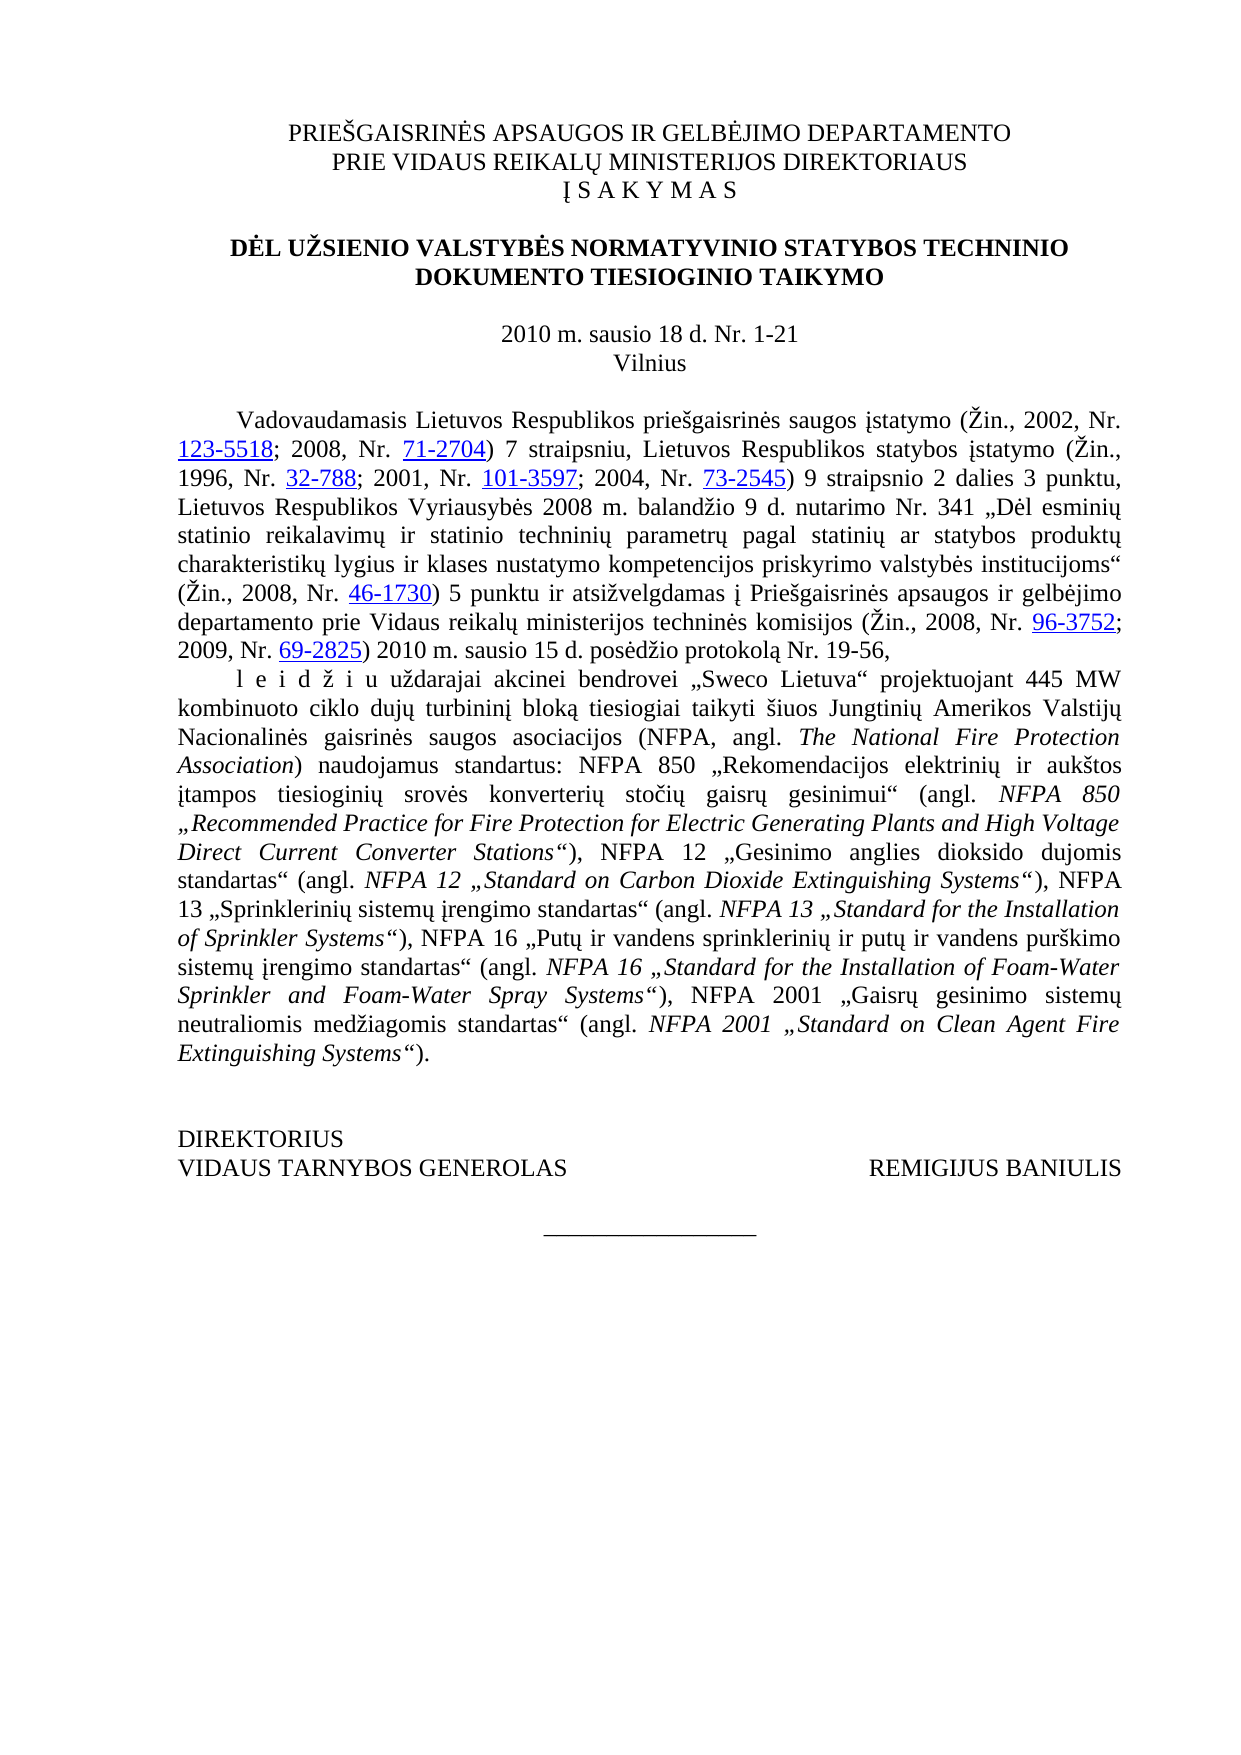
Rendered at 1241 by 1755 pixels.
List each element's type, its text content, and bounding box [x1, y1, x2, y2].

text PRIE VIDAUS REIKALŲ MINISTERIJOS DIREKTORIAUS [177, 147, 1122, 176]
text Vadovaudamasis Lietuvos Respublikos priešgaisrinės saugos įstatymo (Žin., 2002, Nr. 123-5518; 2008, Nr. 71-2704) 7 straipsniu, Lietuvos Respublikos statybos įstatymo (Žin., 1996, Nr. 32-788; 2001, Nr. 101-3597; 2004, Nr. 73-2545) 9 straipsnio 2 dalies 3 punktu, Lietuvos Respublikos Vyriausybės 2008 m. balandžio 9 d. nutarimo Nr. 341 „Dėl esminių statinio reikalavimų ir statinio techninių parametrų pagal statinių ar statybos produktų charakteristikų lygius ir klases nustatymo kompetencijos priskyrimo valstybės institucijoms“ (Žin., 2008, Nr. 46-1730) 5 punktu ir atsižvelgdamas į Priešgaisrinės apsaugos ir gelbėjimo departamento prie Vidaus reikalų ministerijos techninės komisijos (Žin., 2008, Nr. 96-3752; 2009, Nr. 69-2825) 2010 m. sausio 15 d. posėdžio protokolą Nr. 19-56, [177, 406, 1122, 664]
text PRIEŠGAISRINĖS APSAUGOS IR GELBĖJIMO DEPARTAMENTO [177, 118, 1122, 147]
text Direktorius [177, 1124, 1122, 1153]
text _________________ [177, 1211, 1122, 1239]
text Vilnius [177, 348, 1122, 377]
text l e i d ž i u uždarajai akcinei bendrovei „Sweco Lietuva“ projektuojant 445 MW kombinuoto ciklo dujų turbininį bloką tiesiogiai taikyti šiuos Jungtinių Amerikos Valstijų Nacionalinės gaisrinės saugos asociacijos (NFPA, angl. The National Fire Protection Association) naudojamus standartus: NFPA 850 „Rekomendacijos elektrinių ir aukštos įtampos tiesioginių srovės konverterių stočių gaisrų gesinimui“ (angl. NFPA 850 „Recommended Practice for Fire Protection for Electric Generating Plants and High Voltage Direct Current Converter Stations“), NFPA 12 „Gesinimo anglies dioksido dujomis standartas“ (angl. NFPA 12 „Standard on Carbon Dioxide Extinguishing Systems“), NFPA 13 „Sprinklerinių sistemų įrengimo standartas“ (angl. NFPA 13 „Standard for the Installation of Sprinkler Systems“), NFPA 16 „Putų ir vandens sprinklerinių ir putų ir vandens purškimo sistemų įrengimo standartas“ (angl. NFPA 16 „Standard for the Installation of Foam-Water Sprinkler and Foam-Water Spray Systems“), NFPA 2001 „Gaisrų gesinimo sistemų neutraliomis medžiagomis standartas“ (angl. NFPA 2001 „Standard on Clean Agent Fire Extinguishing Systems“). [177, 664, 1122, 1067]
text Į S A K Y M A S [177, 176, 1122, 204]
text 2010 m. sausio 18 d. Nr. 1-21 [177, 319, 1122, 348]
text vidaus tarnybos generolas Remigijus Baniulis [177, 1153, 1122, 1182]
text DĖL UŽSIENIO VALSTYBĖS NORMATYVINIO STATYBOS TECHNINIO DOKUMENTO TIESIOGINIO TAIKYMO [177, 233, 1122, 291]
